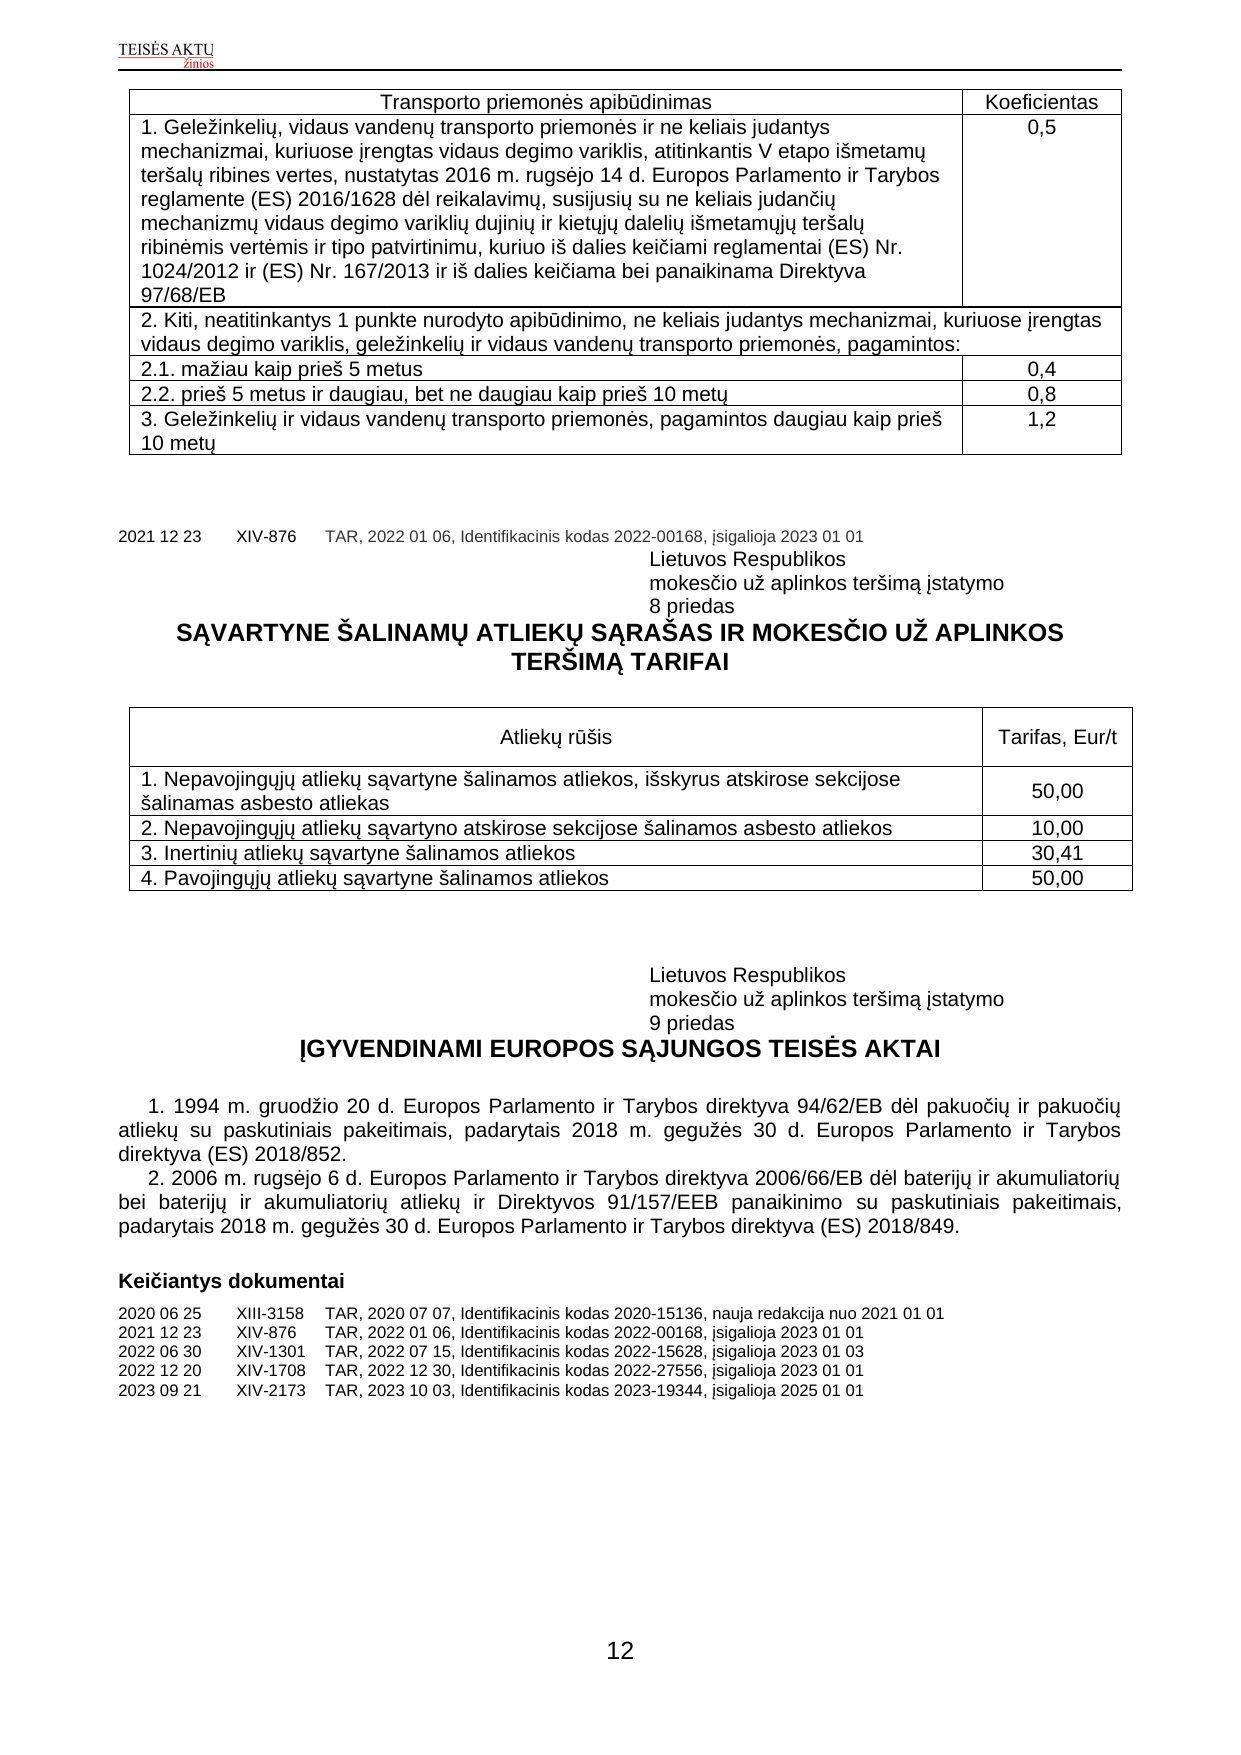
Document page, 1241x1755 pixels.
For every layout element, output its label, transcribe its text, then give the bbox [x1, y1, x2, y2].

text 2021 12 23 XIV-876 TAR, 2022 01 06, Identifikacinis kodas 2022-00168, įsigalioja 2023 01 01 [118, 1323, 1122, 1342]
table_cell 2. Nepavojingųjų atliekų sąvartyno atskirose sekcijose šalinamos asbesto atliekos [130, 816, 982, 839]
table_cell 3. Geležinkelių ir vidaus vandenų transporto priemonės, pagamintos daugiau kaip prieš 10 metų [130, 406, 962, 454]
table_header Tarifas, Eur/t [983, 708, 1132, 766]
text 2. 2006 m. rugsėjo 6 d. Europos Parlamento ir Tarybos direktyva 2006/66/EB dėl baterijų ir akumuliatorių bei baterijų ir akumuliatorių atliekų ir Direktyvos 91/157/EEB panaikinimo su paskutiniais pakeitimais, padarytais 2018 m. gegužės 30 d. Europos Parlamento ir Tarybos direktyva (ES) 2018/849. [118, 1166, 1122, 1238]
text 2021 12 23 XIV-876 TAR, 2022 01 06, Identifikacinis kodas 2022-00168, įsigalioja 2023 01 01 [118, 527, 1122, 546]
text Lietuvos Respublikos mokesčio už aplinkos teršimą įstatymo 8 priedas [649, 546, 1122, 618]
table_cell 2. Kiti, neatitinkantys 1 punkte nurodyto apibūdinimo, ne keliais judantys mechanizmai, kuriuose įrengtas vidaus degimo variklis, geležinkelių ir vidaus vandenų transporto priemonės, pagamintos: [130, 308, 1121, 355]
table_cell 2.1. mažiau kaip prieš 5 metus [130, 356, 962, 380]
text Keičiantys dokumentai [118, 1269, 1122, 1293]
text Lietuvos Respublikos mokesčio už aplinkos teršimą įstatymo 9 priedas [649, 962, 1122, 1034]
table_cell 3. Inertinių atliekų sąvartyne šalinamos atliekos [130, 841, 982, 864]
table_cell 0,4 [963, 356, 1121, 380]
table_cell 10,00 [983, 816, 1132, 839]
table_cell 50,00 [983, 866, 1132, 889]
text 2022 06 30 XIV-1301 TAR, 2022 07 15, Identifikacinis kodas 2022-15628, įsigalioja 2023 01 03 [118, 1342, 1122, 1361]
table_header Koeficientas [963, 90, 1121, 114]
text 2020 06 25 XIII-3158 TAR, 2020 07 07, Identifikacinis kodas 2020-15136, nauja redakcija nuo 2021 01 01 [118, 1304, 1122, 1323]
table_cell 1. Nepavojingųjų atliekų sąvartyne šalinamos atliekos, išskyrus atskirose sekcijose šalinamas asbesto atliekas [130, 767, 982, 814]
table_cell 30,41 [983, 841, 1132, 864]
table_cell 2.2. prieš 5 metus ir daugiau, bet ne daugiau kaip prieš 10 metų [130, 381, 962, 405]
table_cell 1,2 [963, 406, 1121, 454]
table_cell 50,00 [983, 767, 1132, 814]
table_cell 4. Pavojingųjų atliekų sąvartyne šalinamos atliekos [130, 866, 982, 889]
table_cell 1. Geležinkelių, vidaus vandenų transporto priemonės ir ne keliais judantys mechanizmai, kuriuose įrengtas vidaus degimo variklis, atitinkantis V etapo išmetamų teršalų ribines vertes, nustatytas 2016 m. rugsėjo 14 d. Europos Parlamento ir Tarybos reglamente (ES) 2016/1628 dėl reikalavimų, susijusių su ne keliais judančių mechanizmų vidaus degimo variklių dujinių ir kietųjų dalelių išmetamųjų teršalų ribinėmis vertėmis ir tipo patvirtinimu, kuriuo iš dalies keičiami reglamentai (ES) Nr. 1024/2012 ir (ES) Nr. 167/2013 ir iš dalies keičiama bei panaikinama Direktyva 97/68/EB [130, 115, 962, 306]
table_cell 0,5 [963, 115, 1121, 306]
text SĄVARTYNE ŠALINAMŲ ATLIEKŲ SĄRAŠAS IR MOKESČIO UŽ APLINKOS TERŠIMĄ TARIFAI [118, 618, 1122, 676]
text 2023 09 21 XIV-2173 TAR, 2023 10 03, Identifikacinis kodas 2023-19344, įsigalioja 2025 01 01 [118, 1380, 1122, 1399]
text ĮGYVENDINAMI EUROPOS SĄJUNGOS TEISĖS AKTAI [118, 1034, 1122, 1063]
text 2022 12 20 XIV-1708 TAR, 2022 12 30, Identifikacinis kodas 2022-27556, įsigalioja 2023 01 01 [118, 1361, 1122, 1380]
table_header Atliekų rūšis [130, 708, 982, 766]
table_cell 0,8 [963, 381, 1121, 405]
table_header Transporto priemonės apibūdinimas [130, 90, 962, 114]
text 1. 1994 m. gruodžio 20 d. Europos Parlamento ir Tarybos direktyva 94/62/EB dėl pakuočių ir pakuočių atliekų su paskutiniais pakeitimais, padarytais 2018 m. gegužės 30 d. Europos Parlamento ir Tarybos direktyva (ES) 2018/852. [118, 1094, 1122, 1166]
